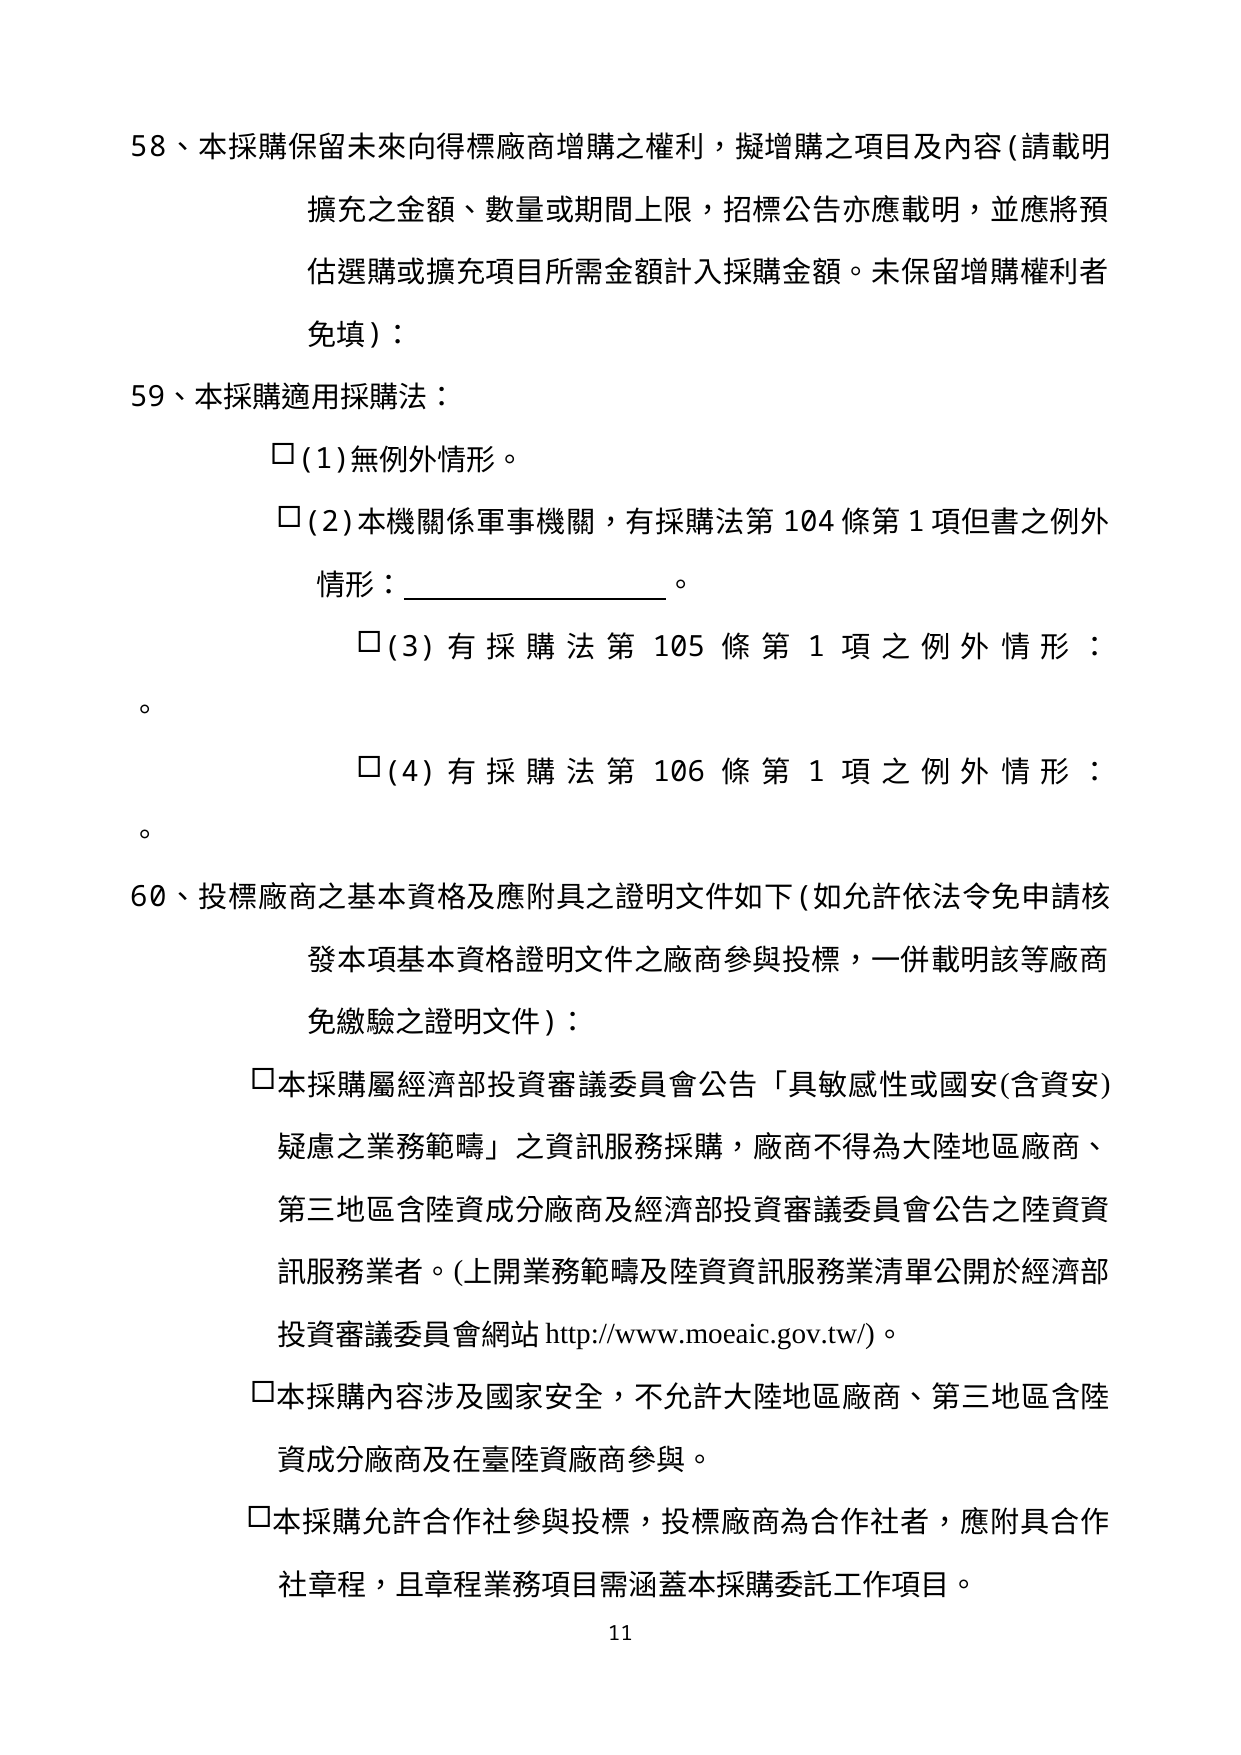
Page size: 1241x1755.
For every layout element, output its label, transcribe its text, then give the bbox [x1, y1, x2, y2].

text (2)本機關係軍事機關，有採購法第104條第1項但書之例外情形： 。 [130, 478, 1110, 603]
list 本採購保留未來向得標廠商增購之權利，擬增購之項目及內容(請載明擴充之金額、數量或期間上限，招標公告亦應載明，並應將預估選購或擴充項目所需金額計入採購金額。未保留增購權利者免填)： [130, 103, 1110, 353]
list 本採購適用採購法： [130, 353, 1110, 416]
list 投標廠商之基本資格及應附具之證明文件如下(如允許依法令免申請核發本項基本資格證明文件之廠商參與投標，一併載明該等廠商免繳驗之證明文件)： [130, 853, 1110, 1041]
text 本採購允許合作社參與投標，投標廠商為合作社者，應附具合作社章程，且章程業務項目需涵蓋本採購委託工作項目。 [246, 1478, 1110, 1603]
text 本採購內容涉及國家安全，不允許大陸地區廠商、第三地區含陸資成分廠商及在臺陸資廠商參與。 [250, 1353, 1110, 1478]
text 本採購屬經濟部投資審議委員會公告「具敏感性或國安(含資安)疑慮之業務範疇」之資訊服務採購，廠商不得為大陸地區廠商、第三地區含陸資成分廠商及經濟部投資審議委員會公告之陸資資訊服務業者。(上開業務範疇及陸資資訊服務業清單公開於經濟部投資審議委員會網站http://www.moeaic.gov.tw/)。 [250, 1041, 1110, 1353]
text (1)無例外情形。 [130, 416, 1110, 478]
text (4)有採購法第106條第1項之例外情形： 。 [130, 728, 1110, 853]
text (3)有採購法第105條第1項之例外情形： 。 [130, 603, 1110, 728]
